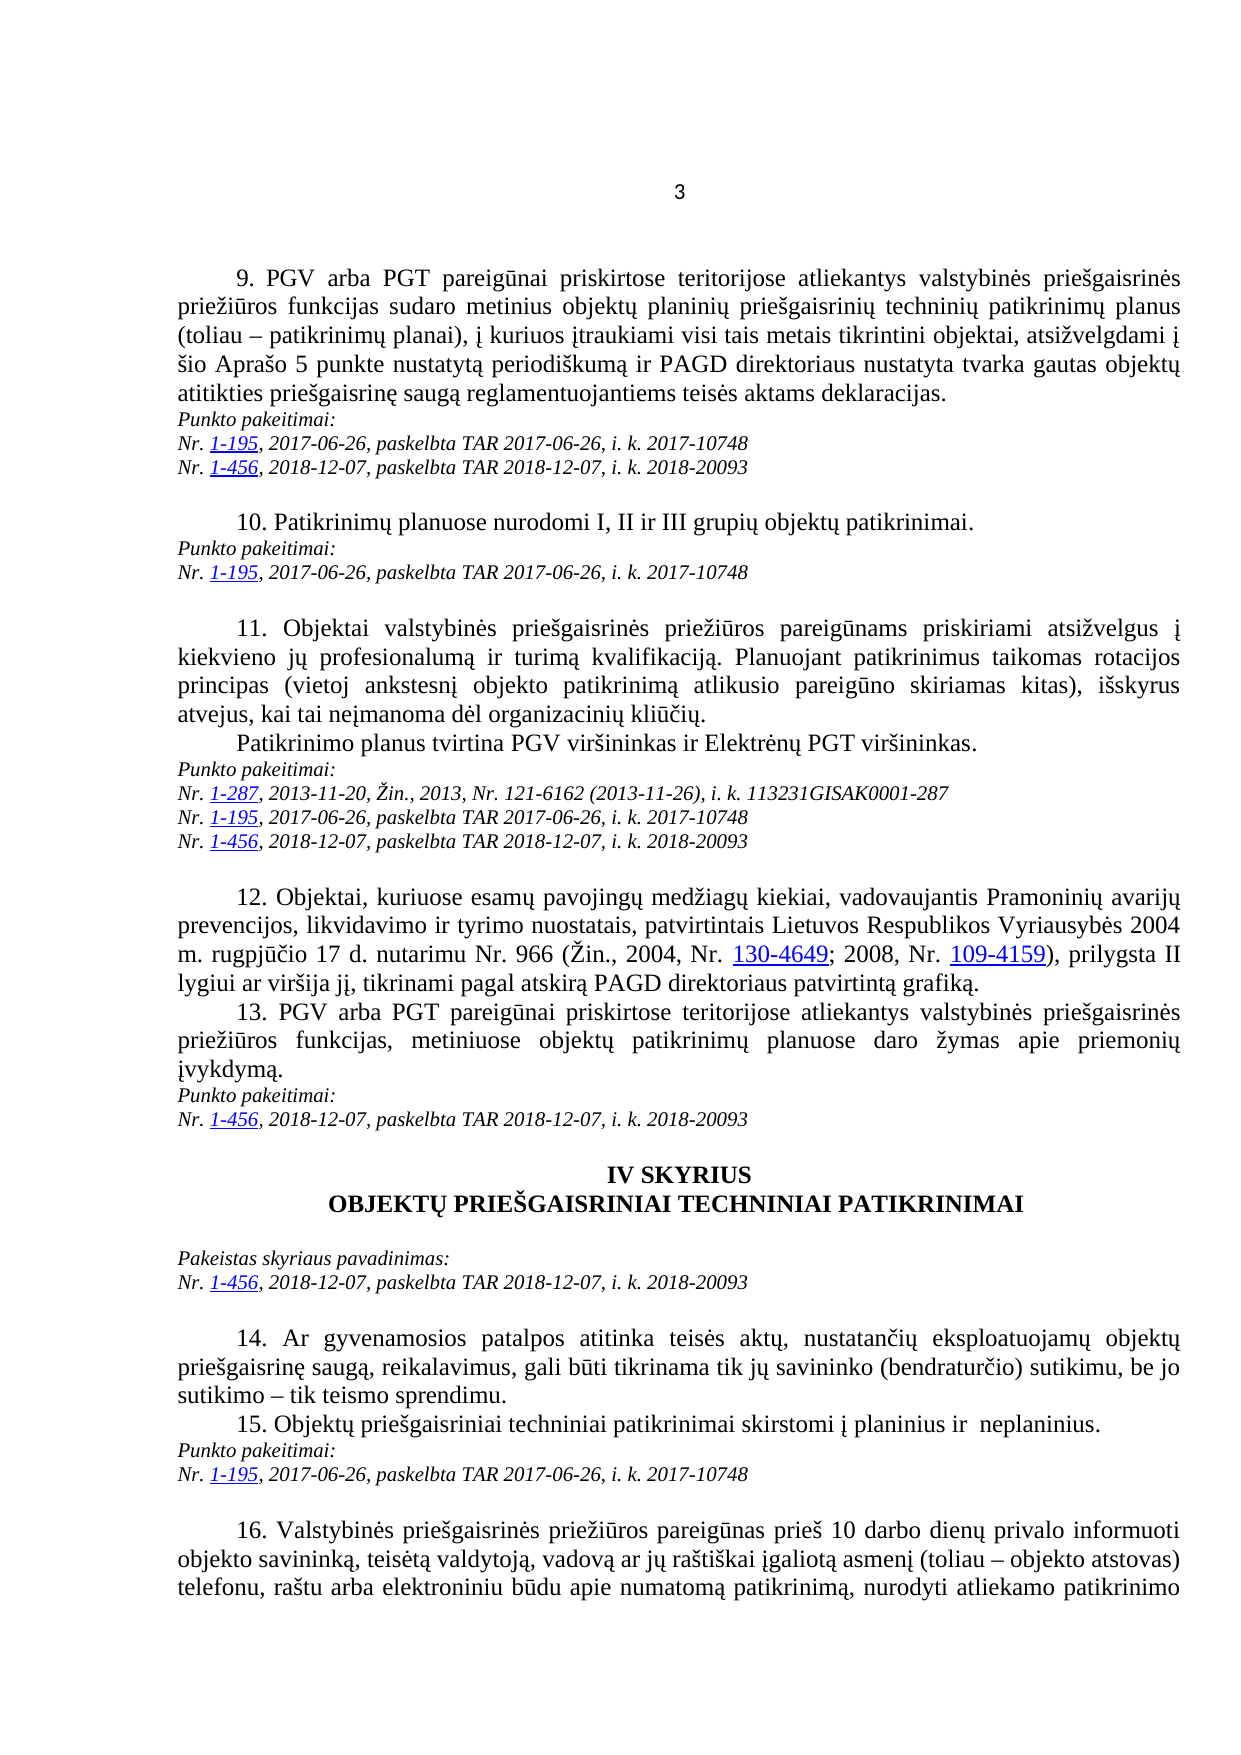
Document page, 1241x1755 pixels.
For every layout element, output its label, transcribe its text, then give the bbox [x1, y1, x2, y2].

text Nr. 1-195, 2017-06-26, paskelbta TAR 2017-06-26, i. k. 2017-10748 [177, 805, 1181, 829]
text Punkto pakeitimai: [177, 536, 1181, 560]
text Nr. 1-456, 2018-12-07, paskelbta TAR 2018-12-07, i. k. 2018-20093 [177, 1270, 1181, 1294]
text Punkto pakeitimai: [177, 406, 1181, 431]
text Nr. 1-195, 2017-06-26, paskelbta TAR 2017-06-26, i. k. 2017-10748 [177, 431, 1181, 454]
text Punkto pakeitimai: [177, 757, 1181, 781]
text Patikrinimo planus tvirtina PGV viršininkas ir Elektrėnų PGT viršininkas. [177, 728, 1181, 757]
text Nr. 1-195, 2017-06-26, paskelbta TAR 2017-06-26, i. k. 2017-10748 [177, 560, 1181, 584]
text Nr. 1-195, 2017-06-26, paskelbta TAR 2017-06-26, i. k. 2017-10748 [177, 1462, 1181, 1486]
text Punkto pakeitimai: [177, 1083, 1181, 1107]
text Nr. 1-456, 2018-12-07, paskelbta TAR 2018-12-07, i. k. 2018-20093 [177, 829, 1181, 853]
text Nr. 1-287, 2013-11-20, Žin., 2013, Nr. 121-6162 (2013-11-26), i. k. 113231GISAK0001-287 [177, 781, 1181, 805]
text 14. Ar gyvenamosios patalpos atitinka teisės aktų, nustatančių eksploatuojamų objektų priešgaisrinę saugą, reikalavimus, gali būti tikrinama tik jų savininko (bendraturčio) sutikimu, be jo sutikimo – tik teismo sprendimu. [177, 1323, 1181, 1409]
text 16. Valstybinės priešgaisrinės priežiūros pareigūnas prieš 10 darbo dienų privalo informuoti objekto savininką, teisėtą valdytoją, vadovą ar jų raštiškai įgaliotą asmenį (toliau – objekto atstovas) telefonu, raštu arba elektroniniu būdu apie numatomą patikrinimą, nurodyti atliekamo patikrinimo [177, 1515, 1181, 1601]
text 9. PGV arba PGT pareigūnai priskirtose teritorijose atliekantys valstybinės priešgaisrinės priežiūros funkcijas sudaro metinius objektų planinių priešgaisrinių techninių patikrinimų planus (toliau – patikrinimų planai), į kuriuos įtraukiami visi tais metais tikrintini objektai, atsižvelgdami į šio Aprašo 5 punkte nustatytą periodiškumą ir PAGD direktoriaus nustatyta tvarka gautas objektų atitikties priešgaisrinę saugą reglamentuojantiems teisės aktams deklaracijas. [177, 263, 1181, 406]
text Pakeistas skyriaus pavadinimas: [177, 1246, 1181, 1270]
text Nr. 1-456, 2018-12-07, paskelbta TAR 2018-12-07, i. k. 2018-20093 [177, 1107, 1181, 1131]
text Nr. 1-456, 2018-12-07, paskelbta TAR 2018-12-07, i. k. 2018-20093 [177, 454, 1181, 479]
text Punkto pakeitimai: [177, 1438, 1181, 1462]
text IV SKYRIUS OBJEKTŲ PRIEŠGAISRINIAI TECHNINIAI PATIKRINIMAI [177, 1160, 1181, 1217]
text 13. PGV arba PGT pareigūnai priskirtose teritorijose atliekantys valstybinės priešgaisrinės priežiūros funkcijas, metiniuose objektų patikrinimų planuose daro žymas apie priemonių įvykdymą. [177, 997, 1181, 1083]
text 15. Objektų priešgaisriniai techniniai patikrinimai skirstomi į planinius ir neplaninius. [177, 1409, 1181, 1438]
text 10. Patikrinimų planuose nurodomi I, II ir III grupių objektų patikrinimai. [177, 507, 1181, 536]
text 12. Objektai, kuriuose esamų pavojingų medžiagų kiekiai, vadovaujantis Pramoninių avarijų prevencijos, likvidavimo ir tyrimo nuostatais, patvirtintais Lietuvos Respublikos Vyriausybės 2004 m. rugpjūčio 17 d. nutarimu Nr. 966 (Žin., 2004, Nr. 130-4649; 2008, Nr. 109-4159), prilygsta II lygiui ar viršija jį, tikrinami pagal atskirą PAGD direktoriaus patvirtintą grafiką. [177, 882, 1181, 997]
text 11. Objektai valstybinės priešgaisrinės priežiūros pareigūnams priskiriami atsižvelgus į kiekvieno jų profesionalumą ir turimą kvalifikaciją. Planuojant patikrinimus taikomas rotacijos principas (vietoj ankstesnį objekto patikrinimą atlikusio pareigūno skiriamas kitas), išskyrus atvejus, kai tai neįmanoma dėl organizacinių kliūčių. [177, 613, 1181, 728]
